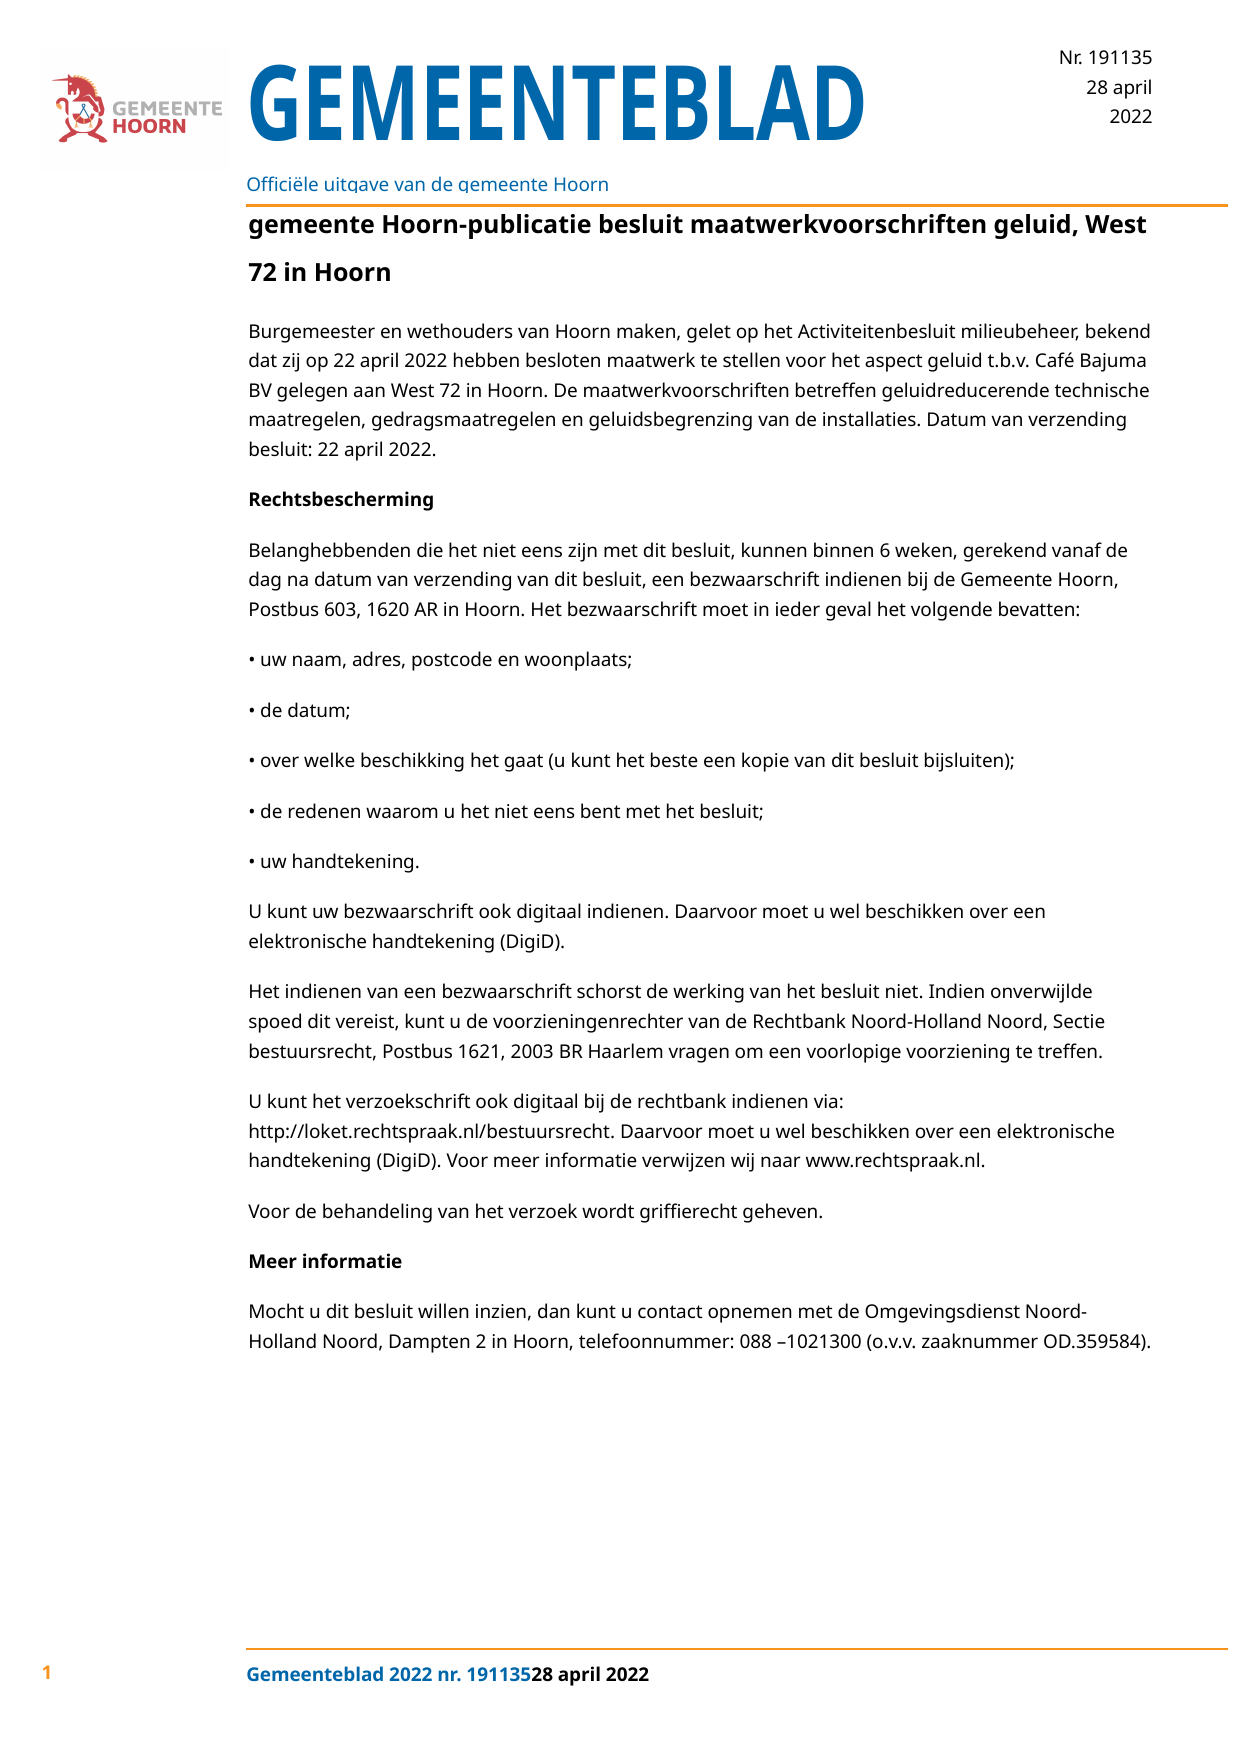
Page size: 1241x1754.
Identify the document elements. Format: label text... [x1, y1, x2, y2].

text Rechtsbescherming [248, 487, 1152, 512]
text Meer informatie [248, 1248, 1152, 1274]
text Voor de behandeling van het verzoek wordt griffierecht geheven. [248, 1198, 1152, 1224]
text U kunt uw bezwaarschrift ook digitaal indienen. Daarvoor moet u wel beschikken over een elektronische handtekening (DigiD). [248, 899, 1152, 954]
text Burgemeester en wethouders van Hoorn maken, gelet op het Activiteitenbesluit milieubeheer, bekend dat zij op 22 april 2022 hebben besloten maatwerk te stellen voor het aspect geluid t.b.v. Café Bajuma BV gelegen aan West 72 in Hoorn. De maatwerkvoorschriften betreffen geluidreducerende technische maatregelen, gedragsmaatregelen en geluidsbegrenzing van de installaties. Datum van verzending besluit: 22 april 2022. [248, 318, 1152, 462]
text • over welke beschikking het gaat (u kunt het beste een kopie van dit besluit bijsluiten); [248, 747, 1152, 773]
picture [41, 47, 231, 172]
text Mocht u dit besluit willen inzien, dan kunt u contact opnemen met de Omgevingsdienst Noord-Holland Noord, Dampten 2 in Hoorn, telefoonnummer: 088 –1021300 (o.v.v. zaaknummer OD.359584). [248, 1299, 1152, 1354]
text • uw naam, adres, postcode en woonplaats; [248, 647, 1152, 672]
text • de datum; [248, 697, 1152, 723]
text gemeente Hoorn-publicatie besluit maatwerkvoorschriften geluid, West 72 in Hoorn [248, 207, 1152, 288]
text • uw handtekening. [248, 848, 1152, 874]
text • de redenen waarom u het niet eens bent met het besluit; [248, 798, 1152, 824]
text U kunt het verzoekschrift ook digitaal bij de rechtbank indienen via: http://loket.rechtspraak.nl/bestuursrecht. Daarvoor moet u wel beschikken over een elektronische handtekening (DigiD). Voor meer informatie verwijzen wij naar www.rechtspraak.nl. [248, 1088, 1152, 1173]
text Belanghebbenden die het niet eens zijn met dit besluit, kunnen binnen 6 weken, gerekend vanaf de dag na datum van verzending van dit besluit, een bezwaarschrift indienen bij de Gemeente Hoorn, Postbus 603, 1620 AR in Hoorn. Het bezwaarschrift moet in ieder geval het volgende bevatten: [248, 537, 1152, 622]
text Het indienen van een bezwaarschrift schorst de werking van het besluit niet. Indien onverwijlde spoed dit vereist, kunt u de voorzieningenrechter van de Rechtbank Noord-Holland Noord, Sectie bestuursrecht, Postbus 1621, 2003 BR Haarlem vragen om een voorlopige voorziening te treffen. [248, 979, 1152, 1064]
